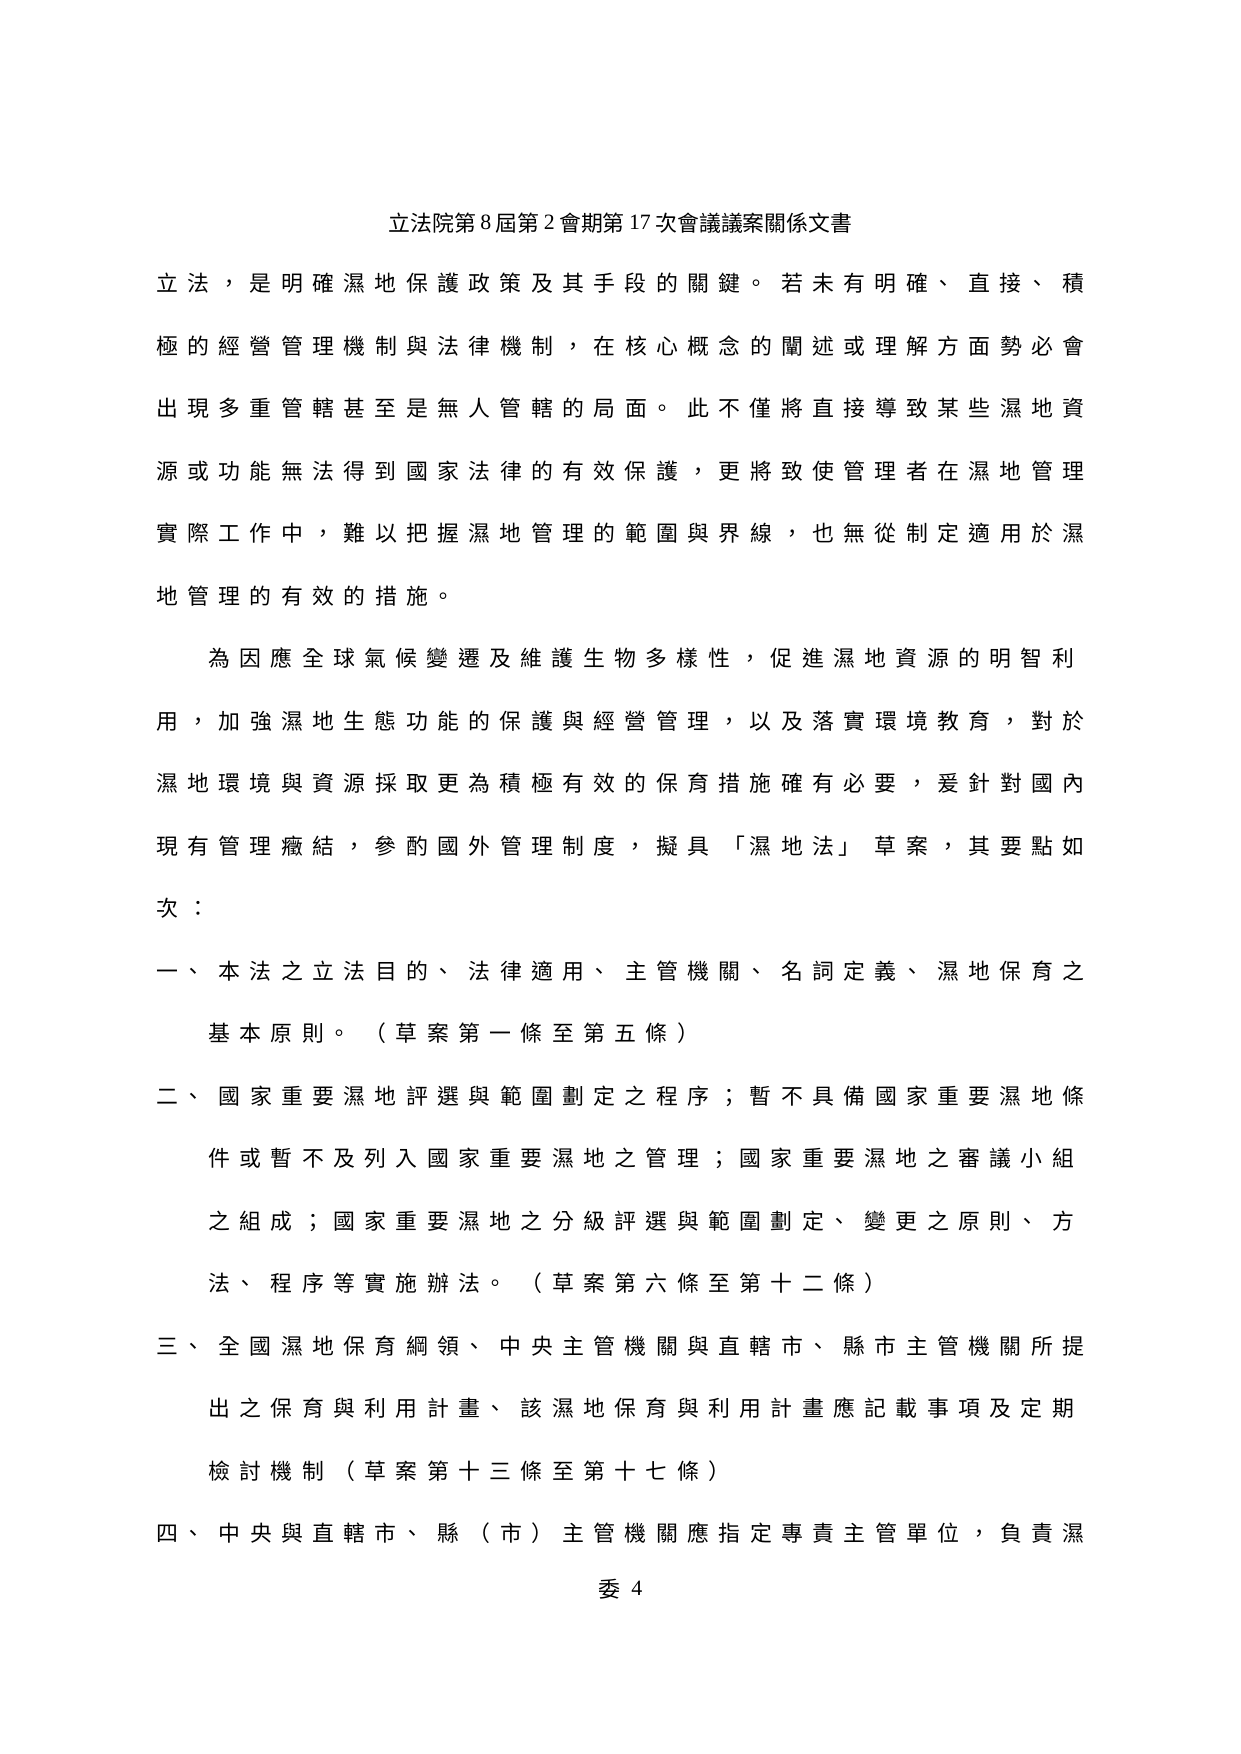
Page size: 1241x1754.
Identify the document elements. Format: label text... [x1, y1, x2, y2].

text 為因應全球氣候變遷及維護生物多樣性，促進濕地資源的明智利用，加強濕地生態功能的保護與經營管理，以及落實環境教育，對於濕地環境與資源採取更為積極有效的保育措施確有必要，爰針對國內現有管理癥結，參酌國外管理制度，擬具「濕地法」草案，其要點如次： [151, 626, 1089, 938]
text 四、中央與直轄市、縣（市）主管機關應指定專責主管單位，負責濕 [151, 1501, 1089, 1563]
text 立法，是明確濕地保護政策及其手段的關鍵。若未有明確、直接、積極的經營管理機制與法律機制，在核心概念的闡述或理解方面勢必會出現多重管轄甚至是無人管轄的局面。此不僅將直接導致某些濕地資源或功能無法得到國家法律的有效保護，更將致使管理者在濕地管理實際工作中，難以把握濕地管理的範圍與界線，也無從制定適用於濕地管理的有效的措施。 [151, 251, 1089, 626]
text 二、國家重要濕地評選與範圍劃定之程序；暫不具備國家重要濕地條件或暫不及列入國家重要濕地之管理；國家重要濕地之審議小組之組成；國家重要濕地之分級評選與範圍劃定、變更之原則、方法、程序等實施辦法。（草案第六條至第十二條） [151, 1063, 1089, 1313]
text 三、全國濕地保育綱領、中央主管機關與直轄市、縣市主管機關所提出之保育與利用計畫、該濕地保育與利用計畫應記載事項及定期檢討機制（草案第十三條至第十七條） [151, 1313, 1089, 1501]
text 一、本法之立法目的、法律適用、主管機關、名詞定義、濕地保育之基本原則。（草案第一條至第五條） [151, 938, 1089, 1063]
